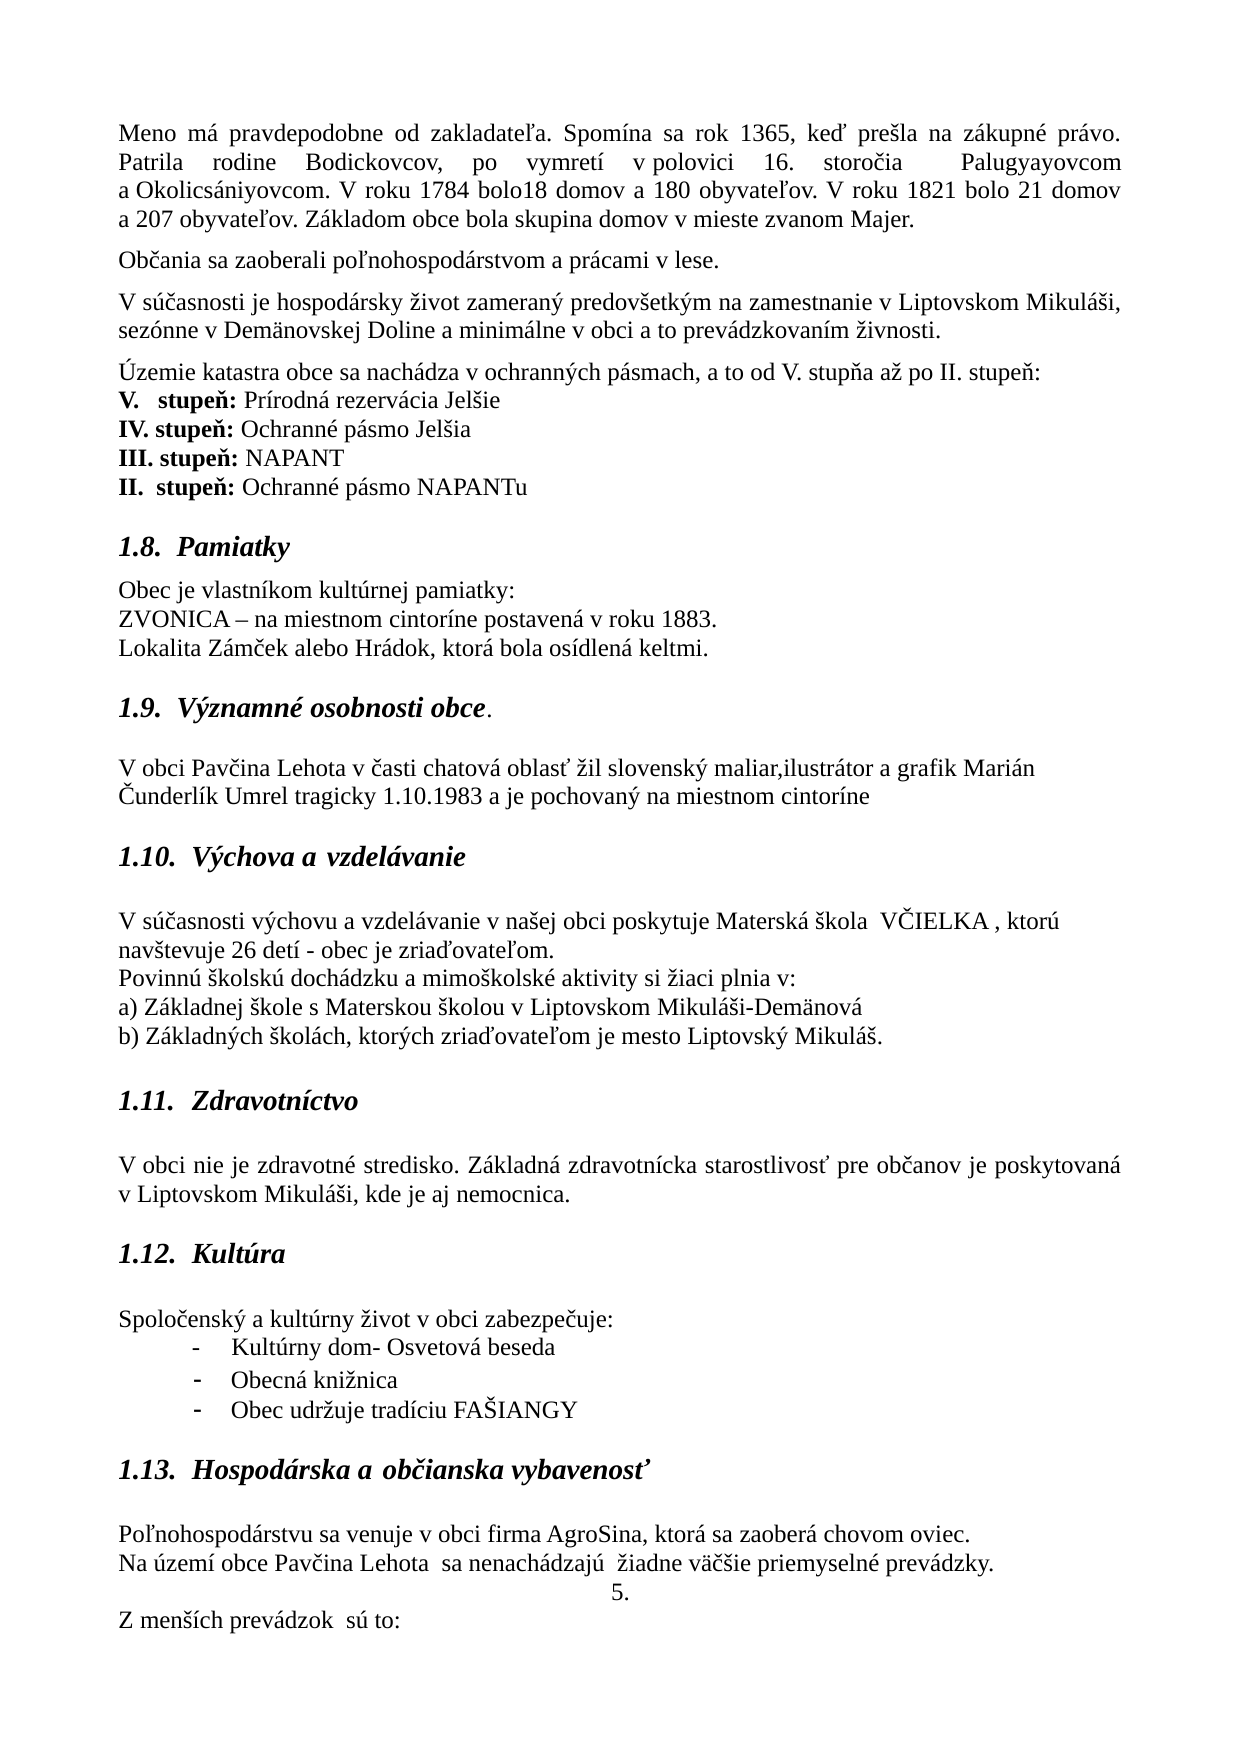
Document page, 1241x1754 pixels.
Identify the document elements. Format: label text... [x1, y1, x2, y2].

text Meno má pravdepodobne od zakladateľa. Spomína sa rok 1365, keď prešla na zákupné právo. Patrila rodine Bodickovcov, po vymretí v polovici 16. storočia Palugyayovcom a Okolicsániyovcom. V roku 1784 bolo18 domov a 180 obyvateľov. V roku 1821 bolo 21 domov a 207 obyvateľov. Základom obce bola skupina domov v mieste zvanom Majer. [118, 118, 1122, 233]
list Obec udržuje tradíciu FAŠIANGY [193, 1395, 1122, 1423]
text Poľnohospodárstvu sa venuje v obci firma AgroSina, ktorá sa zaoberá chovom oviec. [118, 1519, 1122, 1548]
text b) Základných školách, ktorých zriaďovateľom je mesto Liptovský Mikuláš. [118, 1021, 1122, 1050]
text V súčasnosti výchovu a vzdelávanie v našej obci poskytuje Materská škola VČIELKA , ktorú navštevuje 26 detí - obec je zriaďovateľom. [118, 906, 1122, 963]
text V obci nie je zdravotné stredisko. Základná zdravotnícka starostlivosť pre občanov je poskytovaná v Liptovskom Mikuláši, kde je aj nemocnica. [118, 1150, 1122, 1208]
text Občania sa zaoberali poľnohospodárstvom a prácami v lese. [118, 246, 1122, 274]
text Územie katastra obce sa nachádza v ochranných pásmach, a to od V. stupňa až po II. stupeň: V. stupeň: Prírodná rezervácia Jelšie IV. stupeň: Ochranné pásmo Jelšia III. stupeň: NAPANT II. stupeň: Ochranné pásmo NAPANTu 1.8. Pamiatky [118, 357, 1122, 563]
text 1.10. Výchova a vzdelávanie [118, 839, 1122, 872]
text Na území obce Pavčina Lehota sa nenachádzajú žiadne väčšie priemyselné prevádzky. [118, 1548, 1122, 1577]
text Spoločenský a kultúrny život v obci zabezpečuje: [118, 1304, 1122, 1332]
text Lokalita Zámček alebo Hrádok, ktorá bola osídlená keltmi. [118, 633, 1122, 662]
text ZVONICA – na miestnom cintoríne postavená v roku 1883. [118, 604, 1122, 633]
text 1.11. Zdravotníctvo [118, 1083, 1122, 1117]
text Z menších prevádzok sú to: [118, 1606, 1122, 1634]
text V obci Pavčina Lehota v časti chatová oblasť žil slovenský maliar,ilustrátor a grafik Marián Čunderlík Umrel tragicky 1.10.1983 a je pochovaný na miestnom cintoríne [118, 753, 1122, 810]
text Povinnú školskú dochádzku a mimoškolské aktivity si žiaci plnia v: [118, 963, 1122, 992]
text 1.13. Hospodárska a občianska vybavenosť [118, 1452, 1122, 1486]
text 5. [118, 1577, 1122, 1606]
text - Kultúrny dom- Osvetová beseda [118, 1332, 1122, 1361]
text Obec je vlastníkom kultúrnej pamiatky: [118, 575, 1122, 604]
text 1.9. Významné osobnosti obce. [118, 690, 1122, 724]
text a) Základnej škole s Materskou školou v Liptovskom Mikuláši-Demänová [118, 992, 1122, 1021]
list Obecná knižnica [193, 1361, 1122, 1395]
text V súčasnosti je hospodársky život zameraný predovšetkým na zamestnanie v Liptovskom Mikuláši, sezónne v Demänovskej Doline a minimálne v obci a to prevádzkovaním živnosti. [118, 287, 1122, 344]
text 1.12. Kultúra [118, 1237, 1122, 1270]
